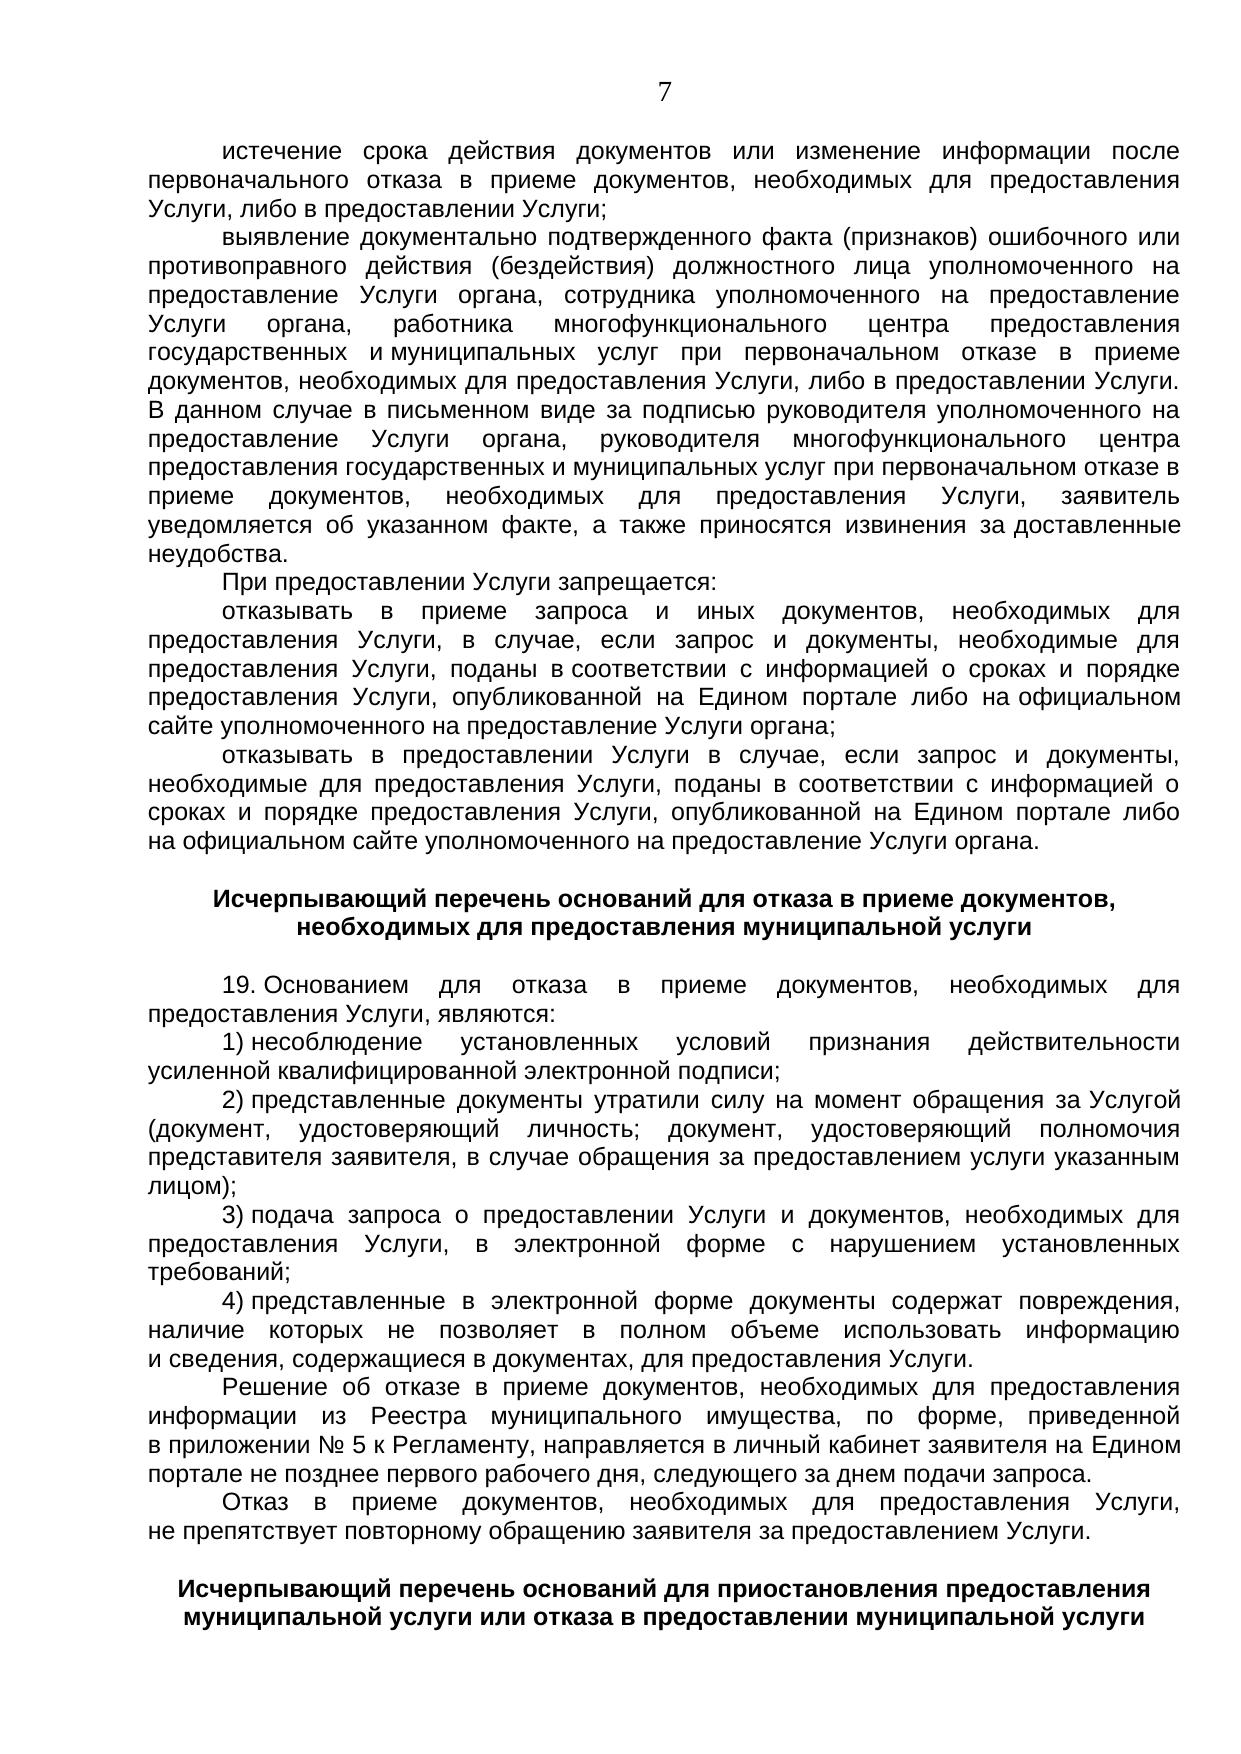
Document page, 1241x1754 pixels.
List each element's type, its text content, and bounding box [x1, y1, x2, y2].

text 2) представленные документы утратили силу на момент обращения за Услугой (документ, удостоверяющий личность; документ, удостоверяющий полномочия представителя заявителя, в случае обращения за предоставлением услуги указанным лицом); [148, 1085, 1181, 1200]
text отказывать в предоставлении Услуги в случае, если запрос и документы, необходимые для предоставления Услуги, поданы в соответствии с информацией о сроках и порядке предоставления Услуги, опубликованной на Едином портале либо на официальном сайте уполномоченного на предоставление Услуги органа. [148, 740, 1181, 855]
text отказывать в приеме запроса и иных документов, необходимых для предоставления Услуги, в случае, если запрос и документы, необходимые для предоставления Услуги, поданы в соответствии с информацией о сроках и порядке предоставления Услуги, опубликованной на Едином портале либо на официальном сайте уполномоченного на предоставление Услуги органа; [148, 596, 1181, 740]
text Исчерпывающий перечень оснований для отказа в приеме документов, необходимых для предоставления муниципальной услуги [148, 884, 1181, 941]
text 1) несоблюдение установленных условий признания действительности усиленной квалифицированной электронной подписи; [148, 1027, 1181, 1085]
text 3) подача запроса о предоставлении Услуги и документов, необходимых для предоставления Услуги, в электронной форме с нарушением установленных требований; [148, 1200, 1181, 1286]
text выявление документально подтвержденного факта (признаков) ошибочного или противоправного действия (бездействия) должностного лица уполномоченного на предоставление Услуги органа, сотрудника уполномоченного на предоставление Услуги органа, работника многофункционального центра предоставления государственных и муниципальных услуг при первоначальном отказе в приеме документов, необходимых для предоставления Услуги, либо в предоставлении Услуги. В данном случае в письменном виде за подписью руководителя уполномоченного на предоставление Услуги органа, руководителя многофункционального центра предоставления государственных и муниципальных услуг при первоначальном отказе в приеме документов, необходимых для предоставления Услуги, заявитель уведомляется об указанном факте, а также приносятся извинения за доставленные неудобства. [148, 222, 1181, 567]
text истечение срока действия документов или изменение информации после первоначального отказа в приеме документов, необходимых для предоставления Услуги, либо в предоставлении Услуги; [148, 136, 1181, 222]
text Решение об отказе в приеме документов, необходимых для предоставления информации из Реестра муниципального имущества, по форме, приведенной в приложении № 5 к Регламенту, направляется в личный кабинет заявителя на Едином портале не позднее первого рабочего дня, следующего за днем подачи запроса. [148, 1372, 1181, 1487]
text Отказ в приеме документов, необходимых для предоставления Услуги, не препятствует повторному обращению заявителя за предоставлением Услуги. [148, 1487, 1181, 1545]
text 4) представленные в электронной форме документы содержат повреждения, наличие которых не позволяет в полном объеме использовать информацию и сведения, содержащиеся в документах, для предоставления Услуги. [148, 1286, 1181, 1372]
text Исчерпывающий перечень оснований для приостановления предоставления муниципальной услуги или отказа в предоставлении муниципальной услуги [148, 1574, 1181, 1631]
text 19. Основанием для отказа в приеме документов, необходимых для предоставления Услуги, являются: [148, 970, 1181, 1027]
text При предоставлении Услуги запрещается: [148, 567, 1181, 596]
